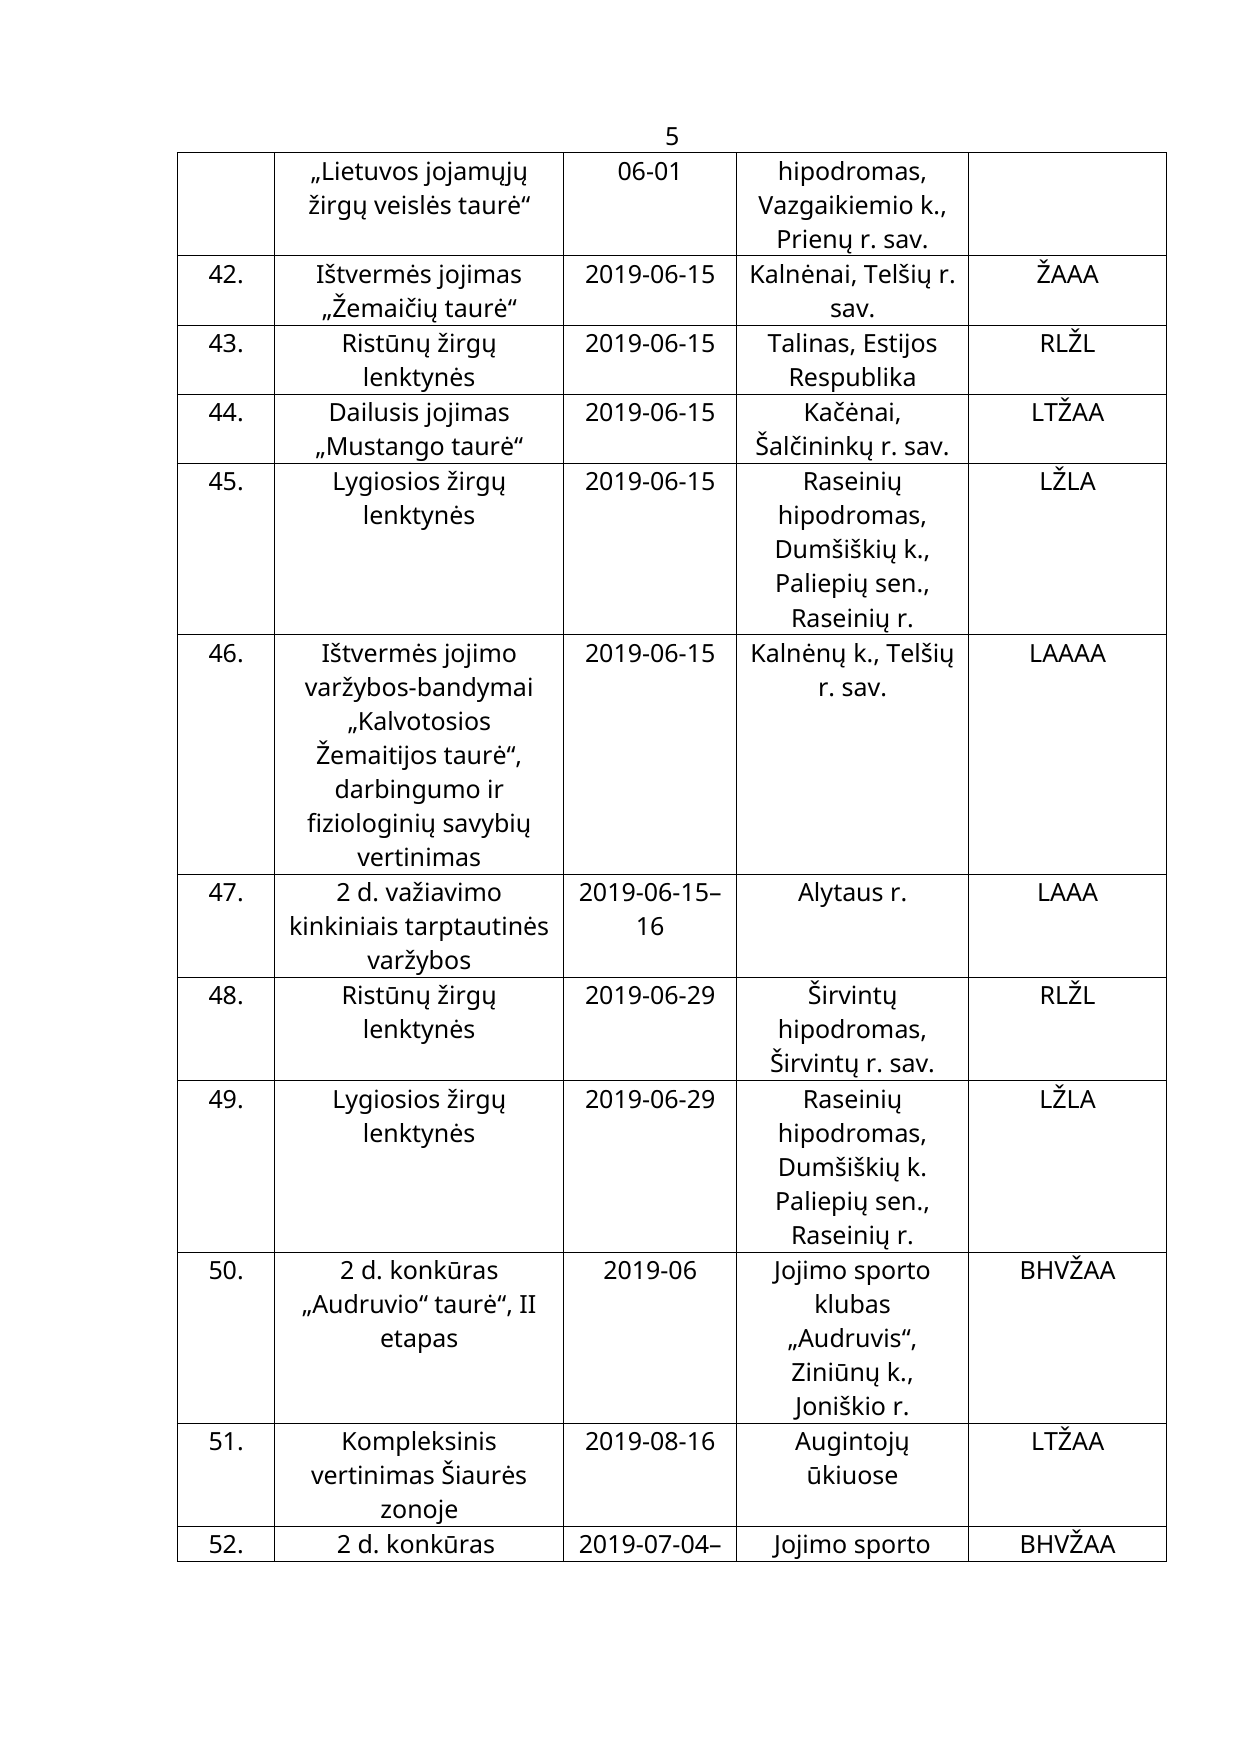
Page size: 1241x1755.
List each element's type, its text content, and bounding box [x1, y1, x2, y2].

table_cell 2019-06-15–16 [564, 875, 736, 977]
table_cell BHVŽAA [969, 1253, 1166, 1423]
table_cell 2019-08-16 [564, 1424, 736, 1526]
table_cell 48. [178, 978, 274, 1080]
table_cell Ištvermės jojimas „Žemaičių taurė“ [275, 256, 563, 324]
table_cell Raseinių hipodromas, Dumšiškių k., Paliepių sen., Raseinių r. [737, 464, 968, 634]
table_cell LŽLA [969, 464, 1166, 634]
table_cell 2019-07-04– [564, 1527, 736, 1561]
table_cell 50. [178, 1253, 274, 1423]
table_cell 2019-06-15 [564, 395, 736, 463]
table_cell RLŽL [969, 978, 1166, 1080]
table_cell 2 d. konkūras [275, 1527, 563, 1561]
table_cell Ristūnų žirgų lenktynės [275, 978, 563, 1080]
table_cell [969, 153, 1166, 255]
table_cell 42. [178, 256, 274, 324]
table_cell 2019-06-15 [564, 635, 736, 874]
table_cell 43. [178, 326, 274, 394]
table_cell LTŽAA [969, 1424, 1166, 1526]
table_cell LAAAA [969, 635, 1166, 874]
table_cell 2019-06-15 [564, 326, 736, 394]
table_cell 45. [178, 464, 274, 634]
table_cell Ištvermės jojimo varžybos-bandymai „Kalvotosios Žemaitijos taurė“, darbingumo ir fiziologinių savybių vertinimas [275, 635, 563, 874]
table_cell Raseinių hipodromas, Dumšiškių k. Paliepių sen., Raseinių r. [737, 1081, 968, 1252]
table_cell Lygiosios žirgų lenktynės [275, 464, 563, 634]
table_cell Alytaus r. [737, 875, 968, 977]
table_cell Jojimo sporto klubas „Audruvis“, Ziniūnų k., Joniškio r. [737, 1253, 968, 1423]
table_cell 2019-06-15 [564, 256, 736, 324]
table_cell Širvintų hipodromas, Širvintų r. sav. [737, 978, 968, 1080]
table_cell Jojimo sporto [737, 1527, 968, 1561]
table_cell 2 d. važiavimo kinkiniais tarptautinės varžybos [275, 875, 563, 977]
table_cell 44. [178, 395, 274, 463]
table_cell LŽLA [969, 1081, 1166, 1252]
table_cell Ristūnų žirgų lenktynės [275, 326, 563, 394]
table_cell ŽAAA [969, 256, 1166, 324]
table_cell LAAA [969, 875, 1166, 977]
table_cell Lygiosios žirgų lenktynės [275, 1081, 563, 1252]
table_cell 2019-06-29 [564, 978, 736, 1080]
table_cell 52. [178, 1527, 274, 1561]
table_cell Kalnėnai, Telšių r. sav. [737, 256, 968, 324]
table_cell LTŽAA [969, 395, 1166, 463]
table_cell 06-01 [564, 153, 736, 255]
table_cell 2019-06-29 [564, 1081, 736, 1252]
table_cell Augintojų ūkiuose [737, 1424, 968, 1526]
table_cell 2 d. konkūras „Audruvio“ taurė“, II etapas [275, 1253, 563, 1423]
table_cell Kompleksinis vertinimas Šiaurės zonoje [275, 1424, 563, 1526]
table_cell Kalnėnų k., Telšių r. sav. [737, 635, 968, 874]
table_cell Kačėnai, Šalčininkų r. sav. [737, 395, 968, 463]
table_cell BHVŽAA [969, 1527, 1166, 1561]
table_cell Dailusis jojimas „Mustango taurė“ [275, 395, 563, 463]
table_cell 2019-06 [564, 1253, 736, 1423]
table_cell 51. [178, 1424, 274, 1526]
table_cell [178, 153, 274, 255]
table_cell „Lietuvos jojamųjų žirgų veislės taurė“ [275, 153, 563, 255]
table_cell 47. [178, 875, 274, 977]
table_cell hipodromas, Vazgaikiemio k., Prienų r. sav. [737, 153, 968, 255]
table_cell 46. [178, 635, 274, 874]
table_cell Talinas, Estijos Respublika [737, 326, 968, 394]
table_cell 49. [178, 1081, 274, 1252]
table_cell 2019-06-15 [564, 464, 736, 634]
table_cell RLŽL [969, 326, 1166, 394]
